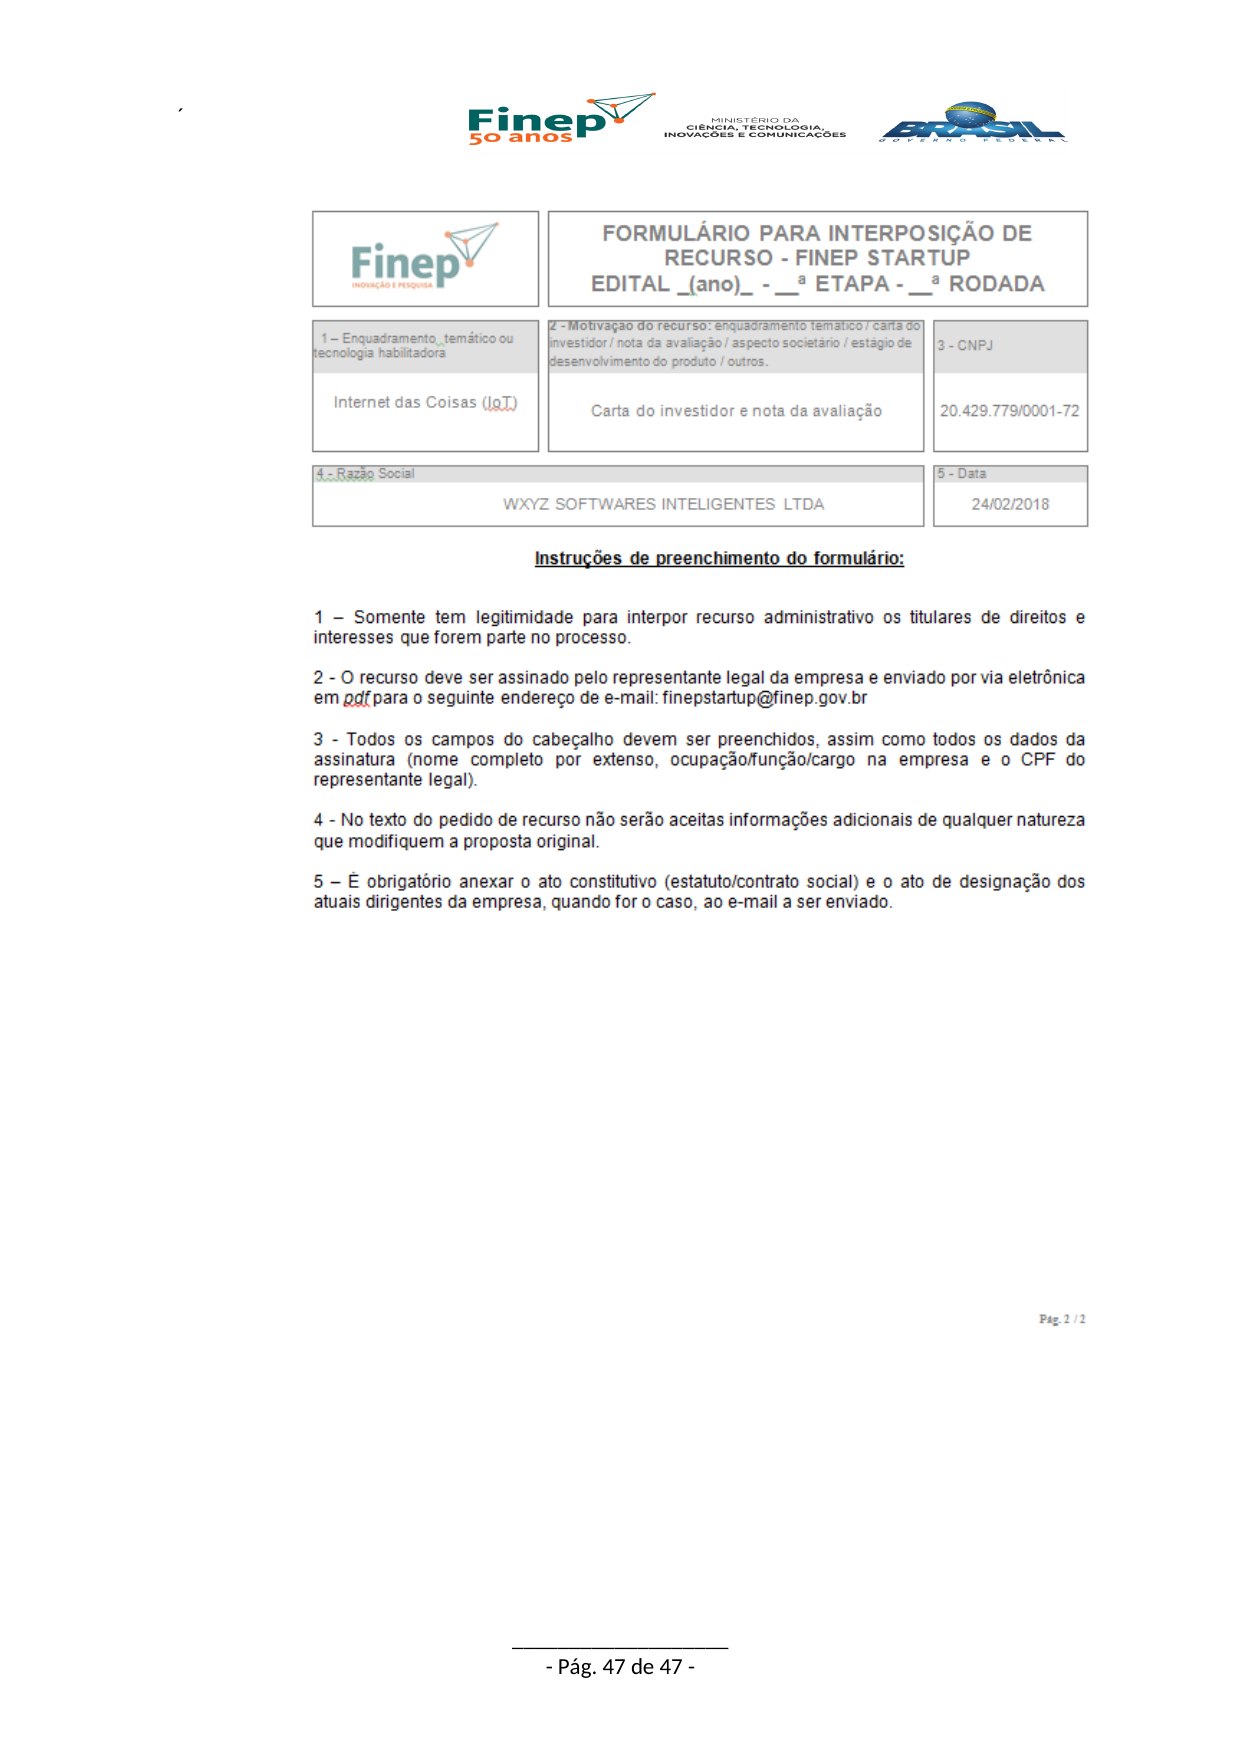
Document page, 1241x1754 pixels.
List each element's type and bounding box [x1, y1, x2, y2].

picture [239, 188, 1126, 1342]
picture [463, 85, 1070, 158]
